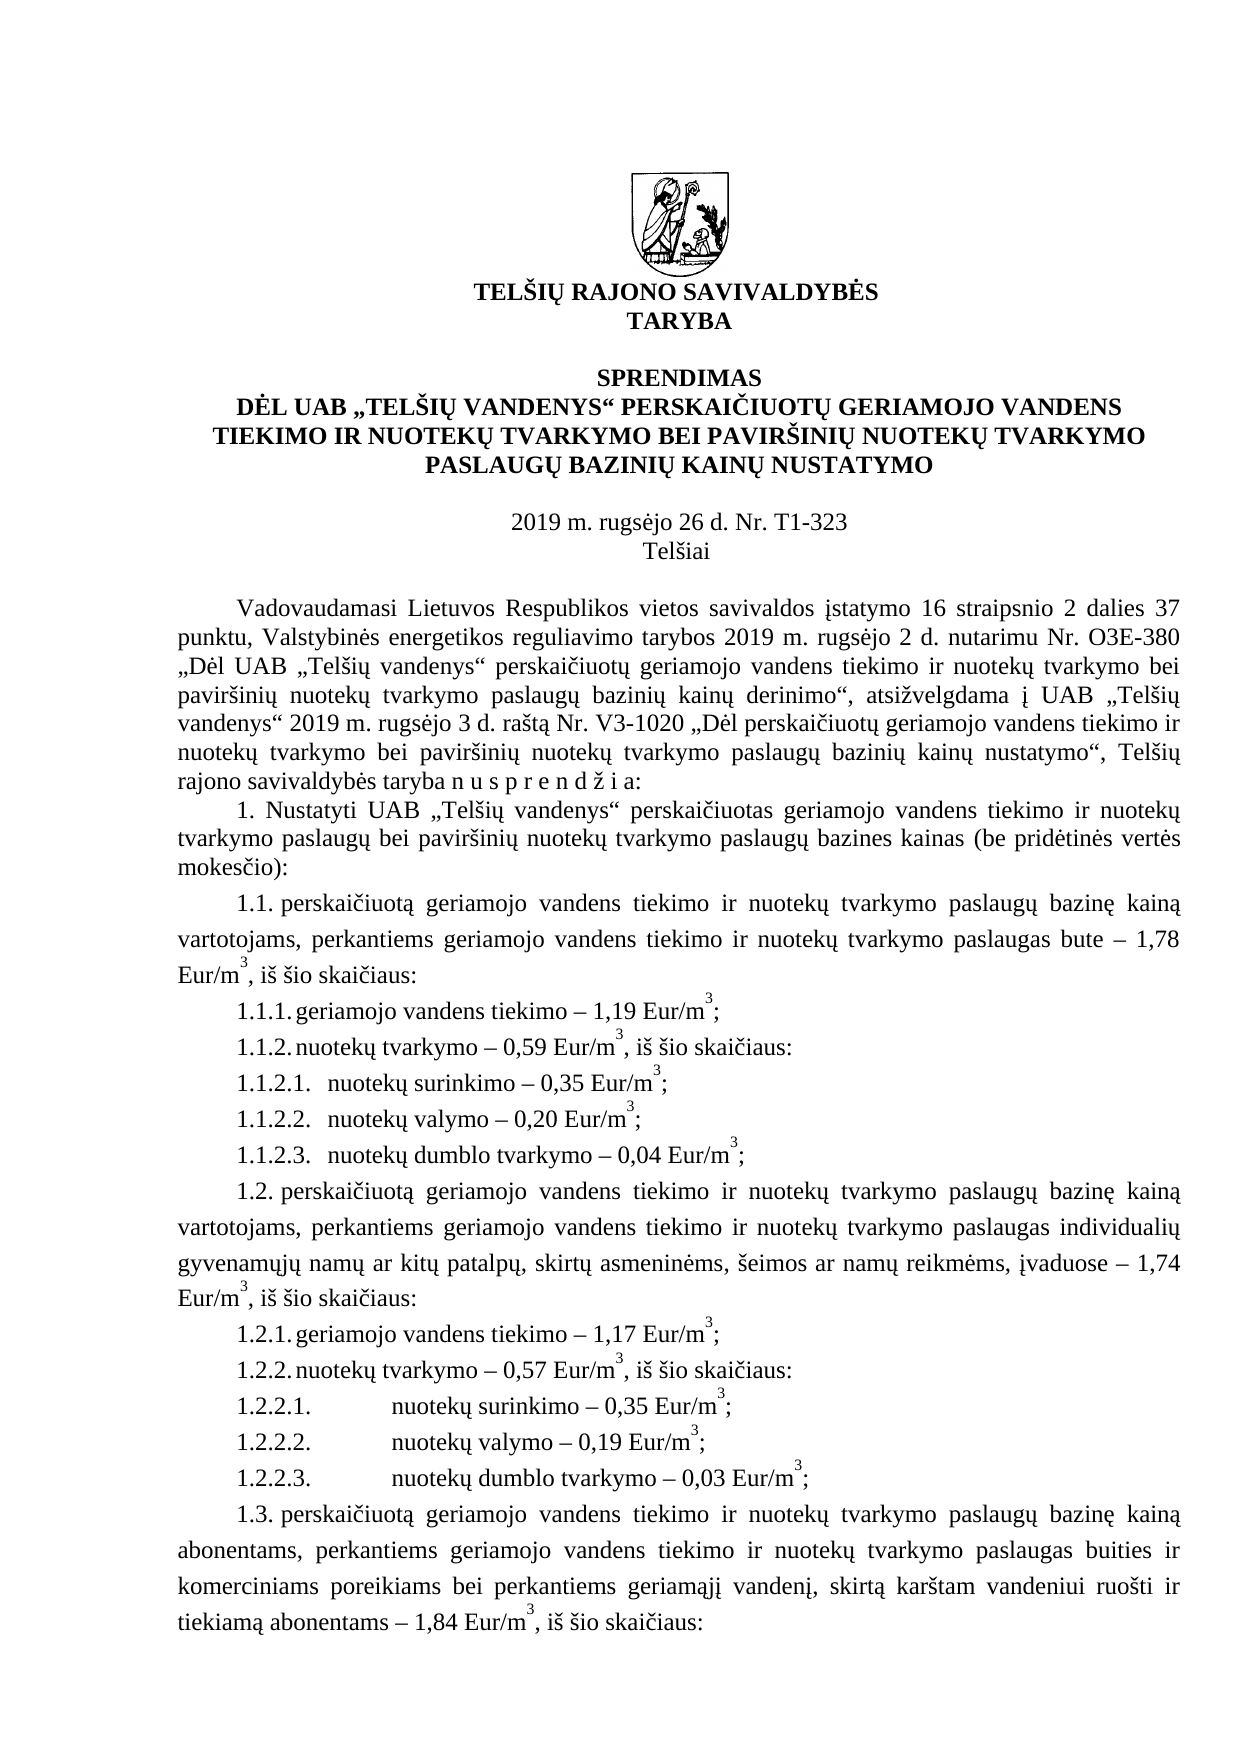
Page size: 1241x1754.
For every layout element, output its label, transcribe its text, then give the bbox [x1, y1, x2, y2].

text TARYBA [177, 306, 1181, 335]
text Telšiai [177, 536, 1181, 565]
text 1.1.2.1. nuotekų surinkimo – 0,35 Eur/m3; [177, 1061, 1181, 1097]
text 2019 m. rugsėjo 26 d. Nr. T1-323 [177, 507, 1181, 536]
text 1.2.2.3. nuotekų dumblo tvarkymo – 0,03 Eur/m3; [236, 1456, 1181, 1492]
text 1.1.2. nuotekų tvarkymo – 0,59 Eur/m3, iš šio skaičiaus: [177, 1025, 1181, 1061]
text TELŠIŲ RAJONO SAVIVALDYBĖS [177, 277, 1181, 306]
text 1.2.2. nuotekų tvarkymo – 0,57 Eur/m3, iš šio skaičiaus: [236, 1348, 1181, 1384]
text 1.2.2.1. nuotekų surinkimo – 0,35 Eur/m3; [236, 1384, 1181, 1420]
text 1.1.1. geriamojo vandens tiekimo – 1,19 Eur/m3; [177, 989, 1181, 1025]
text DĖL UAB „TELŠIŲ VANDENYS“ PERSKAIČIUOTŲ GERIAMOJO VANDENS TIEKIMO IR NUOTEKŲ TVARKYMO BEI PAVIRŠINIŲ NUOTEKŲ TVARKYMO PASLAUGŲ BAZINIŲ KAINŲ NUSTATYMO [177, 392, 1181, 478]
text 1.2.1. geriamojo vandens tiekimo – 1,17 Eur/m3; [236, 1312, 1181, 1348]
text 1.2.2.2. nuotekų valymo – 0,19 Eur/m3; [236, 1420, 1181, 1456]
text 1. Nustatyti UAB „Telšių vandenys“ perskaičiuotas geriamojo vandens tiekimo ir nuotekų tvarkymo paslaugų bei paviršinių nuotekų tvarkymo paslaugų bazines kainas (be pridėtinės vertės mokesčio): [177, 795, 1181, 881]
text Vadovaudamasi Lietuvos Respublikos vietos savivaldos įstatymo 16 straipsnio 2 dalies 37 punktu, Valstybinės energetikos reguliavimo tarybos 2019 m. rugsėjo 2 d. nutarimu Nr. O3E-380 „Dėl UAB „Telšių vandenys“ perskaičiuotų geriamojo vandens tiekimo ir nuotekų tvarkymo bei paviršinių nuotekų tvarkymo paslaugų bazinių kainų derinimo“, atsižvelgdama į UAB „Telšių vandenys“ 2019 m. rugsėjo 3 d. raštą Nr. V3-1020 „Dėl perskaičiuotų geriamojo vandens tiekimo ir nuotekų tvarkymo bei paviršinių nuotekų tvarkymo paslaugų bazinių kainų nustatymo“, Telšių rajono savivaldybės taryba n u s p r e n d ž i a: [177, 593, 1181, 795]
text 1.3. perskaičiuotą geriamojo vandens tiekimo ir nuotekų tvarkymo paslaugų bazinę kainą abonentams, perkantiems geriamojo vandens tiekimo ir nuotekų tvarkymo paslaugas buities ir komerciniams poreikiams bei perkantiems geriamąjį vandenį, skirtą karštam vandeniui ruošti ir tiekiamą abonentams – 1,84 Eur/m3, iš šio skaičiaus: [177, 1492, 1181, 1636]
text 1.1.2.2. nuotekų valymo – 0,20 Eur/m3; [177, 1097, 1181, 1133]
text 1.1.2.3. nuotekų dumblo tvarkymo – 0,04 Eur/m3; [177, 1133, 1181, 1168]
text 1.2. perskaičiuotą geriamojo vandens tiekimo ir nuotekų tvarkymo paslaugų bazinę kainą vartotojams, perkantiems geriamojo vandens tiekimo ir nuotekų tvarkymo paslaugas individualių gyvenamųjų namų ar kitų patalpų, skirtų asmeninėms, šeimos ar namų reikmėms, įvaduose – 1,74 Eur/m3, iš šio skaičiaus: [177, 1168, 1181, 1312]
text SPRENDIMAS [177, 363, 1181, 392]
text 1.1. perskaičiuotą geriamojo vandens tiekimo ir nuotekų tvarkymo paslaugų bazinę kainą vartotojams, perkantiems geriamojo vandens tiekimo ir nuotekų tvarkymo paslaugas bute – 1,78 Eur/m3, iš šio skaičiaus: [177, 881, 1181, 989]
